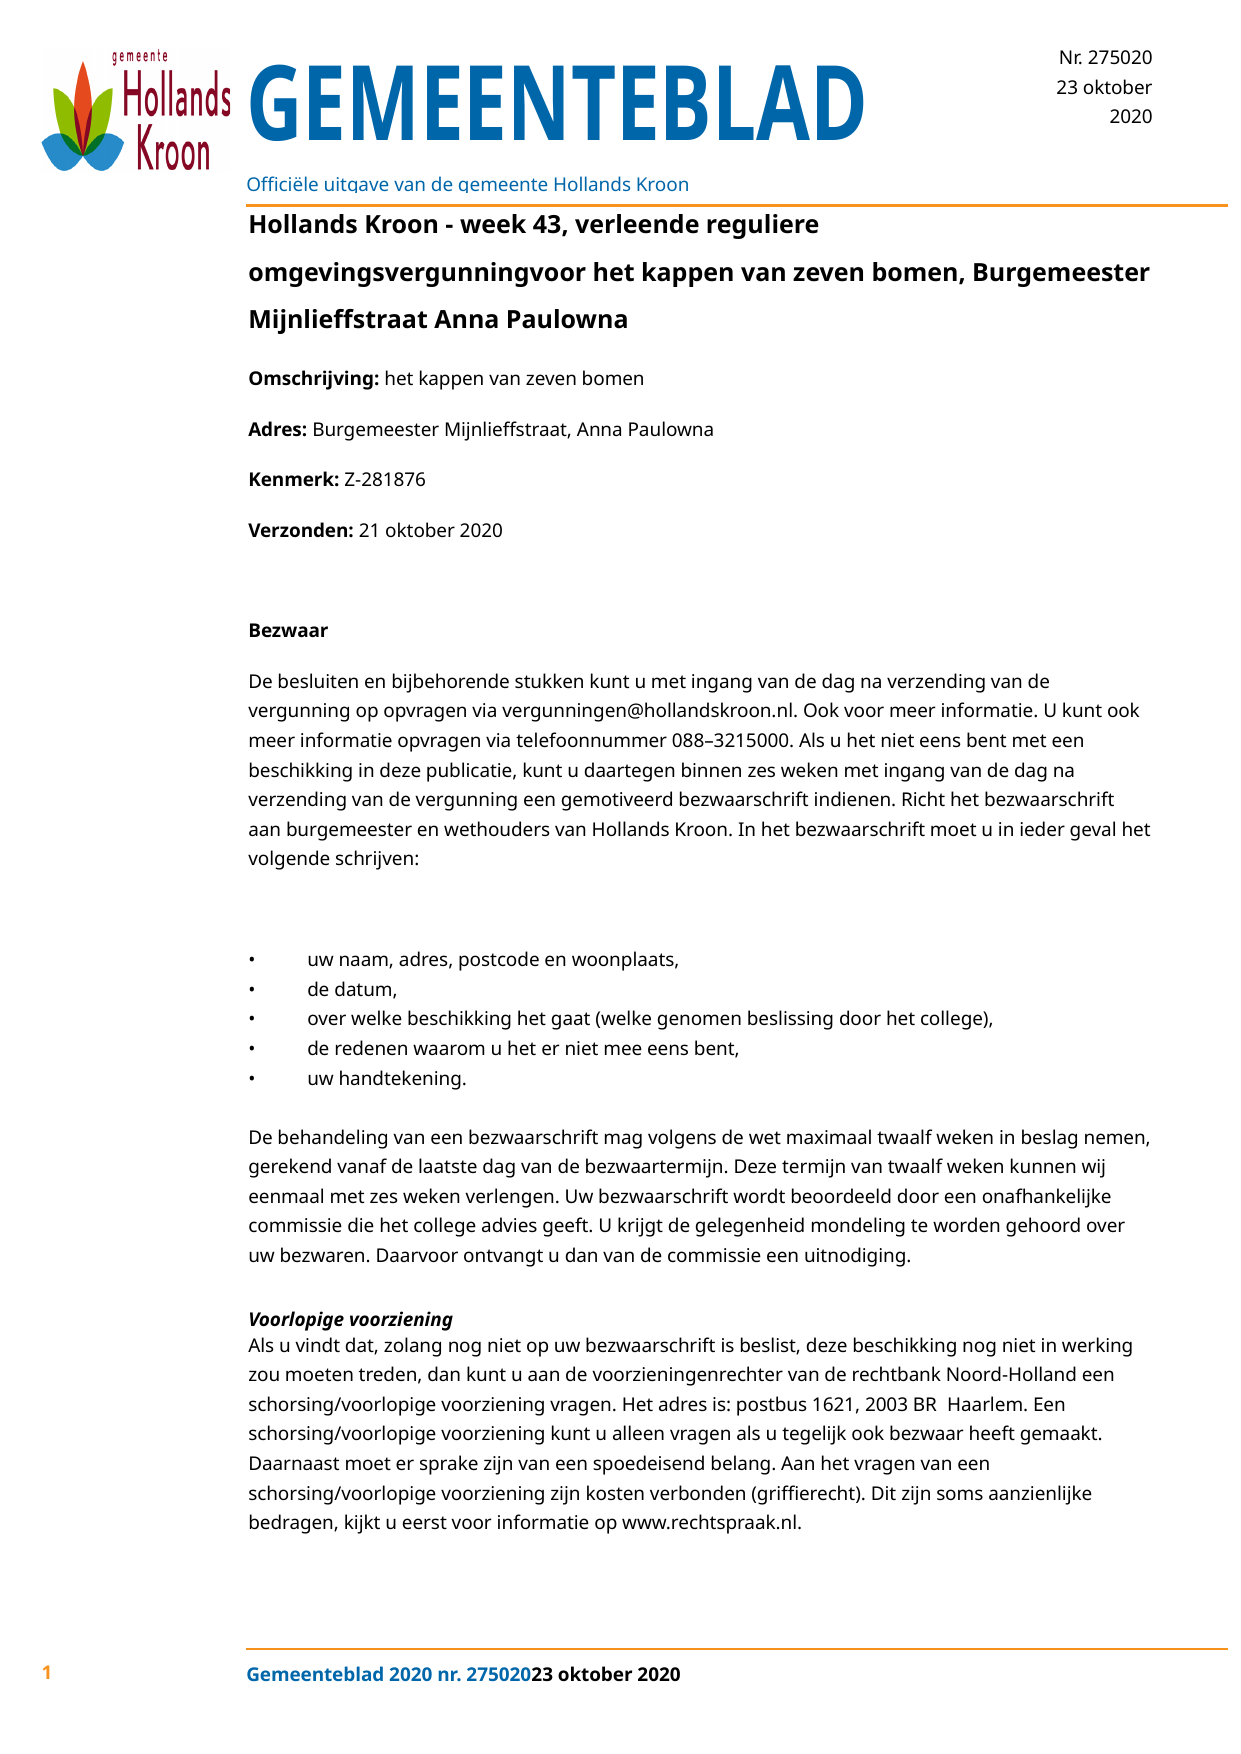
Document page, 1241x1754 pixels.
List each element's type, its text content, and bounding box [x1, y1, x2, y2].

text Bezwaar [248, 618, 1152, 643]
text Kenmerk: Z-281876 [248, 466, 1152, 492]
list de redenen waarom u het er niet mee eens bent, [248, 1035, 1152, 1061]
list uw handtekening. [248, 1065, 1152, 1090]
text De besluiten en bijbehorende stukken kunt u met ingang van de dag na verzending van de vergunning op opvragen via vergunningen@hollandskroon.nl. Ook voor meer informatie. U kunt ook meer informatie opvragen via telefoonnummer 088–3215000. Als u het niet eens bent met een beschikking in deze publicatie, kunt u daartegen binnen zes weken met ingang van de dag na verzending van de vergunning een gemotiveerd bezwaarschrift indienen. Richt het bezwaarschrift aan burgemeester en wethouders van Hollands Kroon. In het bezwaarschrift moet u in ieder geval het volgende schrijven: [248, 668, 1152, 871]
picture [41, 47, 231, 172]
text De behandeling van een bezwaarschrift mag volgens de wet maximaal twaalf weken in beslag nemen, gerekend vanaf de laatste dag van de bezwaartermijn. Deze termijn van twaalf weken kunnen wij eenmaal met zes weken verlengen. Uw bezwaarschrift wordt beoordeeld door een onafhankelijke commissie die het college advies geeft. U krijgt de gelegenheid mondeling te worden gehoord over uw bezwaren. Daarvoor ontvangt u dan van de commissie een uitnodiging. [248, 1124, 1152, 1268]
text Adres: Burgemeester Mijnlieffstraat, Anna Paulowna [248, 416, 1152, 442]
list de datum, [248, 976, 1152, 1002]
list over welke beschikking het gaat (welke genomen beslissing door het college), [248, 1006, 1152, 1031]
text Hollands Kroon - week 43, verleende reguliere omgevingsvergunningvoor het kappen van zeven bomen, Burgemeester Mijnlieffstraat Anna Paulowna [248, 207, 1152, 336]
list uw naam, adres, postcode en woonplaats, [248, 946, 1152, 972]
text Voorlopige voorziening [248, 1306, 1152, 1332]
text Verzonden: 21 oktober 2020 [248, 517, 1152, 542]
text Omschrijving: het kappen van zeven bomen [248, 366, 1152, 391]
text Als u vindt dat, zolang nog niet op uw bezwaarschrift is beslist, deze beschikking nog niet in werking zou moeten treden, dan kunt u aan de voorzieningenrechter van de rechtbank Noord-Holland een schorsing/voorlopige voorziening vragen. Het adres is: postbus 1621, 2003 BR Haarlem. Een schorsing/voorlopige voorziening kunt u alleen vragen als u tegelijk ook bezwaar heeft gemaakt. Daarnaast moet er sprake zijn van een spoedeisend belang. Aan het vragen van een schorsing/voorlopige voorziening zijn kosten verbonden (griffierecht). Dit zijn soms aanzienlijke bedragen, kijkt u eerst voor informatie op www.rechtspraak.nl. [248, 1332, 1152, 1535]
